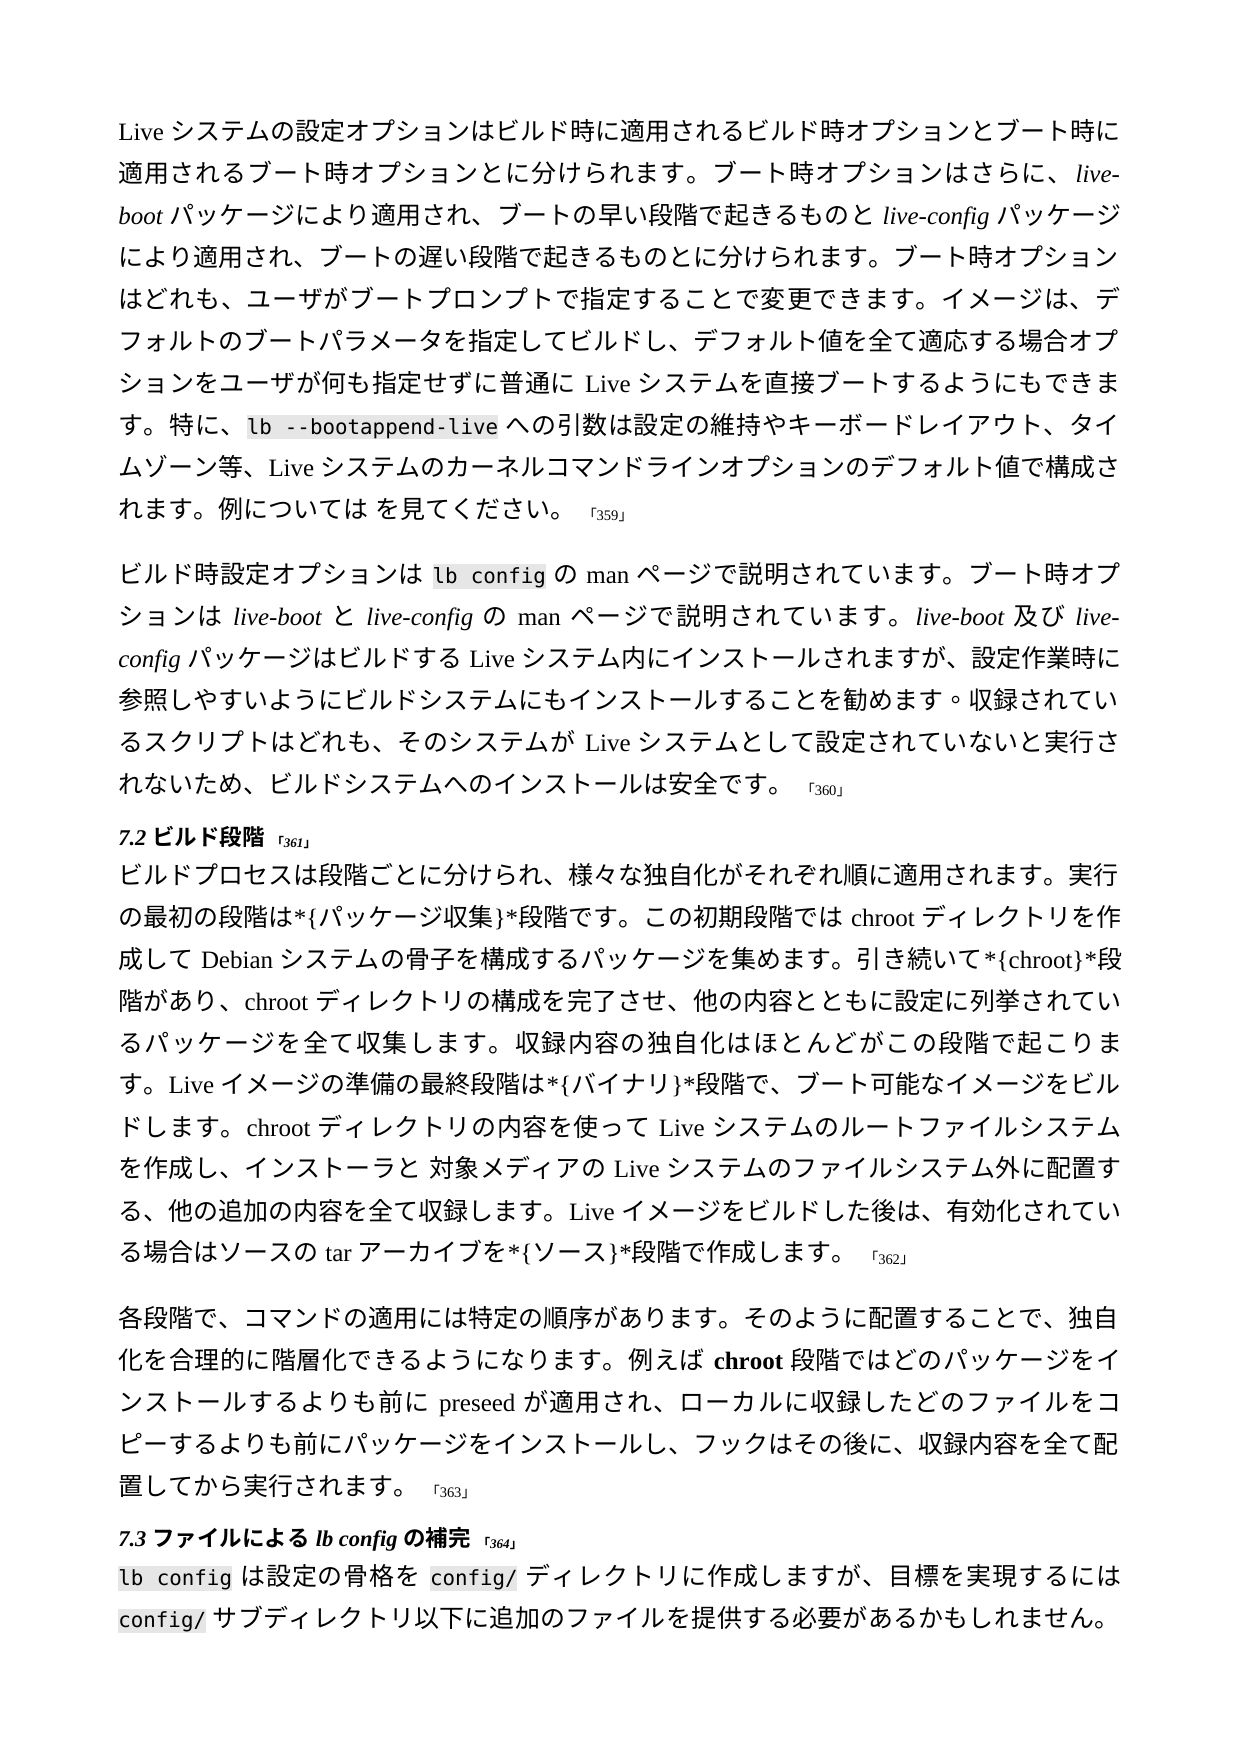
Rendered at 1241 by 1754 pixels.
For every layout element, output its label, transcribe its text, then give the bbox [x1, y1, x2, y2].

subtitle 7.3 ファイルによる lb config の補完 「364」 [118, 1526, 1122, 1551]
text lb config は設定の骨格を config/ ディレクトリに作成しますが、目標を実現するには config/ サブディレクトリ以下に追加のファイルを提供する必要があるかもしれません。 [118, 1563, 1122, 1633]
text ビルド時設定オプションは lb config の man ページで説明されています。ブート時オプションは live-boot と live-config の man ページで説明されています。live-boot 及び live-config パッケージはビルドする Live システム内にインストールされますが、設定作業時に参照しやすいようにビルドシステムにもインストールすることを勧めます。収録されているスクリプトはどれも、そのシステムが Live システムとして設定されていないと実行されないため、ビルドシステムへのインストールは安全です。 「360」 [118, 561, 1122, 799]
text 各段階で、コマンドの適用には特定の順序があります。そのように配置することで、独自化を合理的に階層化できるようになります。例えば chroot 段階ではどのパッケージをインストールするよりも前に preseed が適用され、ローカルに収録したどのファイルをコピーするよりも前にパッケージをインストールし、フックはその後に、収録内容を全て配置してから実行されます。 「363」 [118, 1305, 1122, 1501]
subtitle 7.2 ビルド段階 「361」 [118, 825, 1122, 850]
text Live システムの設定オプションはビルド時に適用されるビルド時オプションとブート時に適用されるブート時オプションとに分けられます。ブート時オプションはさらに、live-boot パッケージにより適用され、ブートの早い段階で起きるものと live-config パッケージにより適用され、ブートの遅い段階で起きるものとに分けられます。ブート時オプションはどれも、ユーザがブートプロンプトで指定することで変更できます。イメージは、デフォルトのブートパラメータを指定してビルドし、デフォルト値を全て適応する場合オプションをユーザが何も指定せずに普通に Live システムを直接ブートするようにもできます。特に、lb --bootappend-live への引数は設定の維持やキーボードレイアウト、タイムゾーン等、Live システムのカーネルコマンドラインオプションのデフォルト値で構成されます。例についてはロケールと言語の独自化 を見てください。 「359」 [118, 118, 1122, 524]
text ビルドプロセスは段階ごとに分けられ、様々な独自化がそれぞれ順に適用されます。実行の最初の段階は*{パッケージ収集}*段階です。この初期段階では chroot ディレクトリを作成して Debian システムの骨子を構成するパッケージを集めます。引き続いて*{chroot}*段階があり、chroot ディレクトリの構成を完了させ、他の内容とともに設定に列挙されているパッケージを全て収集します。収録内容の独自化はほとんどがこの段階で起こります。Live イメージの準備の最終段階は*{バイナリ}*段階で、ブート可能なイメージをビルドします。chroot ディレクトリの内容を使って Live システムのルートファイルシステムを作成し、インストーラと 対象メディアの Live システムのファイルシステム外に配置する、他の追加の内容を全て収録します。Live イメージをビルドした後は、有効化されている場合はソースの tar アーカイブを*{ソース}*段階で作成します。 「362」 [118, 862, 1122, 1267]
